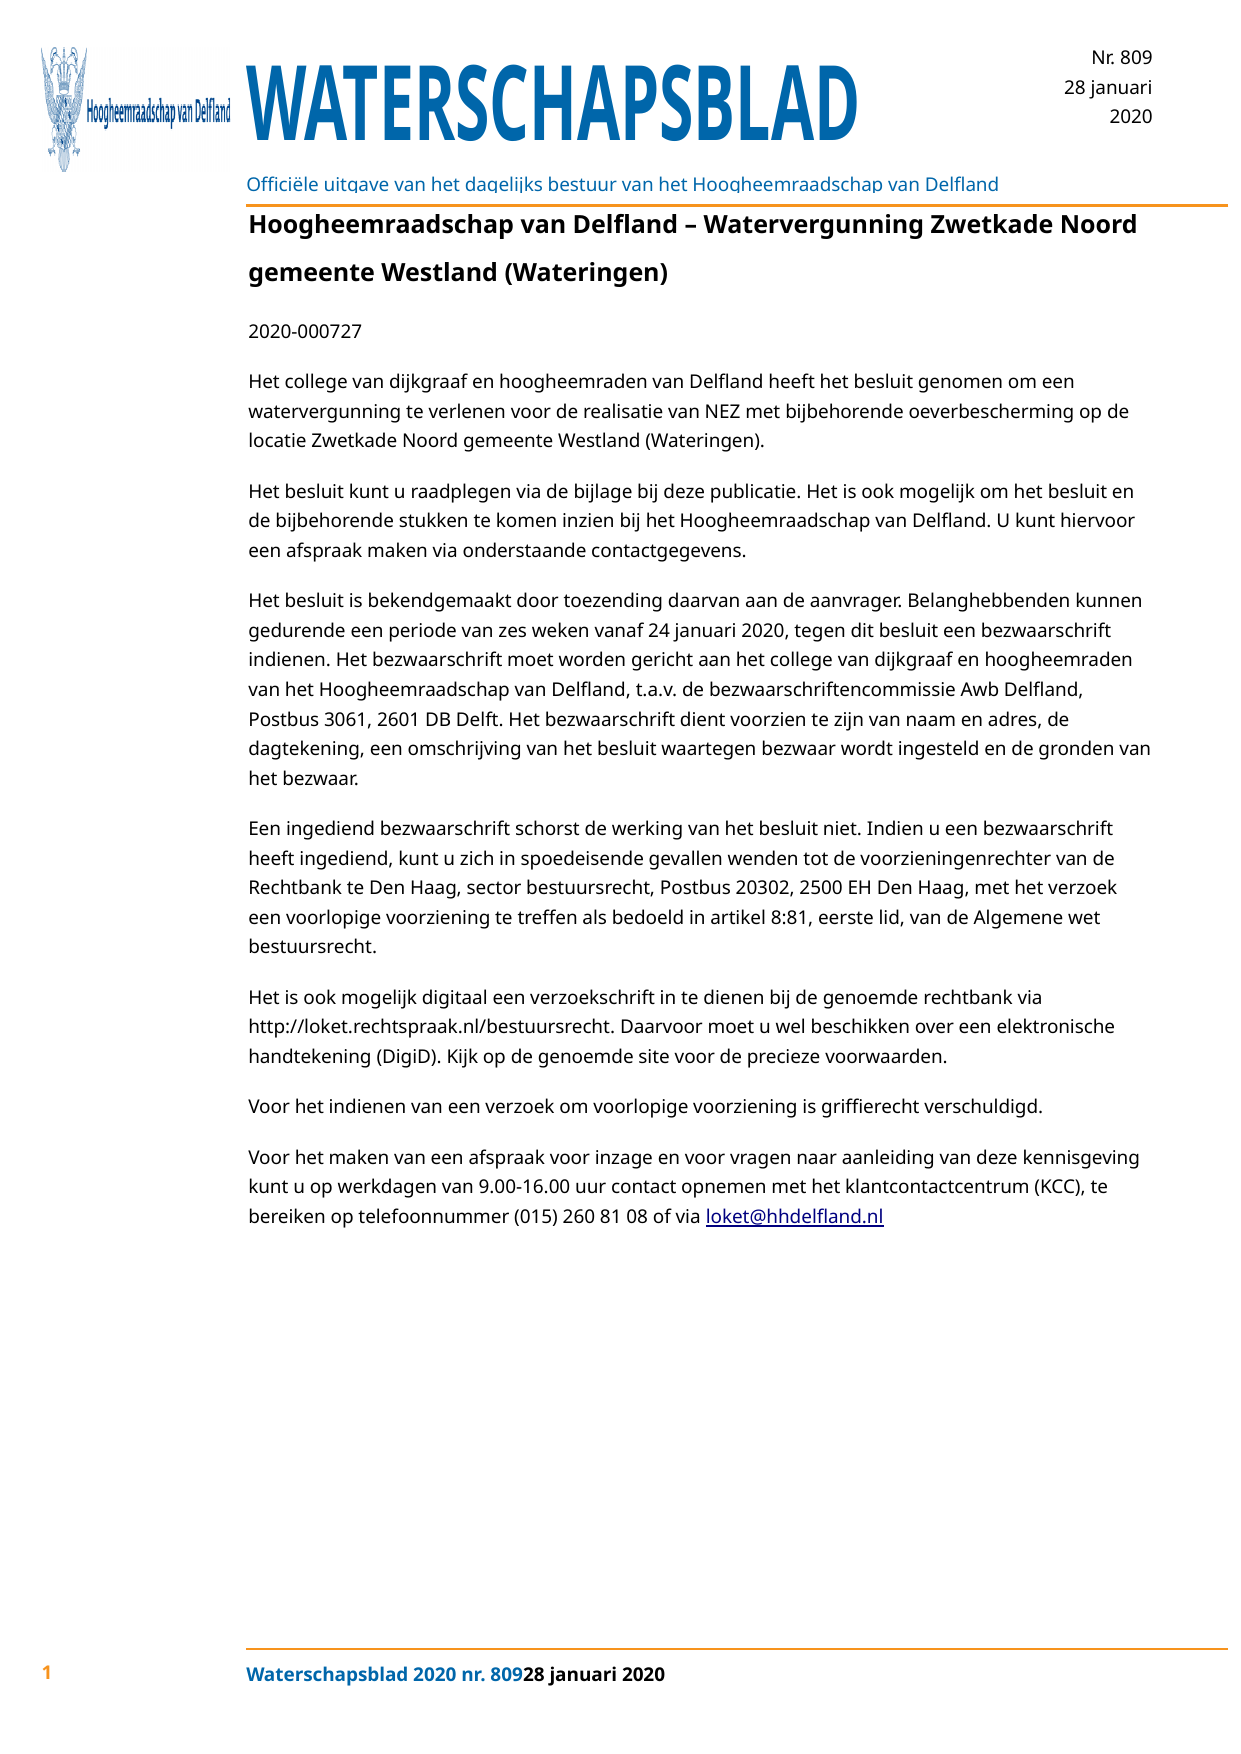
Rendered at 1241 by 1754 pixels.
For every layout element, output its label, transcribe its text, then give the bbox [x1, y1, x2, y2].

text Een ingediend bezwaarschrift schorst de werking van het besluit niet. Indien u een bezwaarschrift heeft ingediend, kunt u zich in spoedeisende gevallen wenden tot de voorzieningenrechter van de Rechtbank te Den Haag, sector bestuursrecht, Postbus 20302, 2500 EH Den Haag, met het verzoek een voorlopige voorziening te treffen als bedoeld in artikel 8:81, eerste lid, van de Algemene wet bestuursrecht. [248, 815, 1152, 959]
text Het college van dijkgraaf en hoogheemraden van Delfland heeft het besluit genomen om een watervergunning te verlenen voor de realisatie van NEZ met bijbehorende oeverbescherming op de locatie Zwetkade Noord gemeente Westland (Wateringen). [248, 368, 1152, 453]
text Het besluit is bekendgemaakt door toezending daarvan aan de aanvrager. Belanghebbenden kunnen gedurende een periode van zes weken vanaf 24 januari 2020, tegen dit besluit een bezwaarschrift indienen. Het bezwaarschrift moet worden gericht aan het college van dijkgraaf en hoogheemraden van het Hoogheemraadschap van Delfland, t.a.v. de bezwaarschriftencommissie Awb Delfland, Postbus 3061, 2601 DB Delft. Het bezwaarschrift dient voorzien te zijn van naam en adres, de dagtekening, een omschrijving van het besluit waartegen bezwaar wordt ingesteld en de gronden van het bezwaar. [248, 587, 1152, 791]
text 2020-000727 [248, 318, 1152, 344]
text Het besluit kunt u raadplegen via de bijlage bij deze publicatie. Het is ook mogelijk om het besluit en de bijbehorende stukken te komen inzien bij het Hoogheemraadschap van Delfland. U kunt hiervoor een afspraak maken via onderstaande contactgegevens. [248, 478, 1152, 563]
text Voor het maken van een afspraak voor inzage en voor vragen naar aanleiding van deze kennisgeving kunt u op werkdagen van 9.00-16.00 uur contact opnemen met het klantcontactcentrum (KCC), te bereiken op telefoonnummer (015) 260 81 08 of via loket@hhdelfland.nl [248, 1144, 1152, 1229]
text Het is ook mogelijk digitaal een verzoekschrift in te dienen bij de genoemde rechtbank via http://loket.rechtspraak.nl/bestuursrecht. Daarvoor moet u wel beschikken over een elektronische handtekening (DigiD). Kijk op de genoemde site voor de precieze voorwaarden. [248, 984, 1152, 1069]
text Voor het indienen van een verzoek om voorlopige voorziening is griffierecht verschuldigd. [248, 1094, 1152, 1119]
picture [41, 47, 231, 172]
text Hoogheemraadschap van Delfland – Watervergunning Zwetkade Noord gemeente Westland (Wateringen) [248, 207, 1152, 288]
